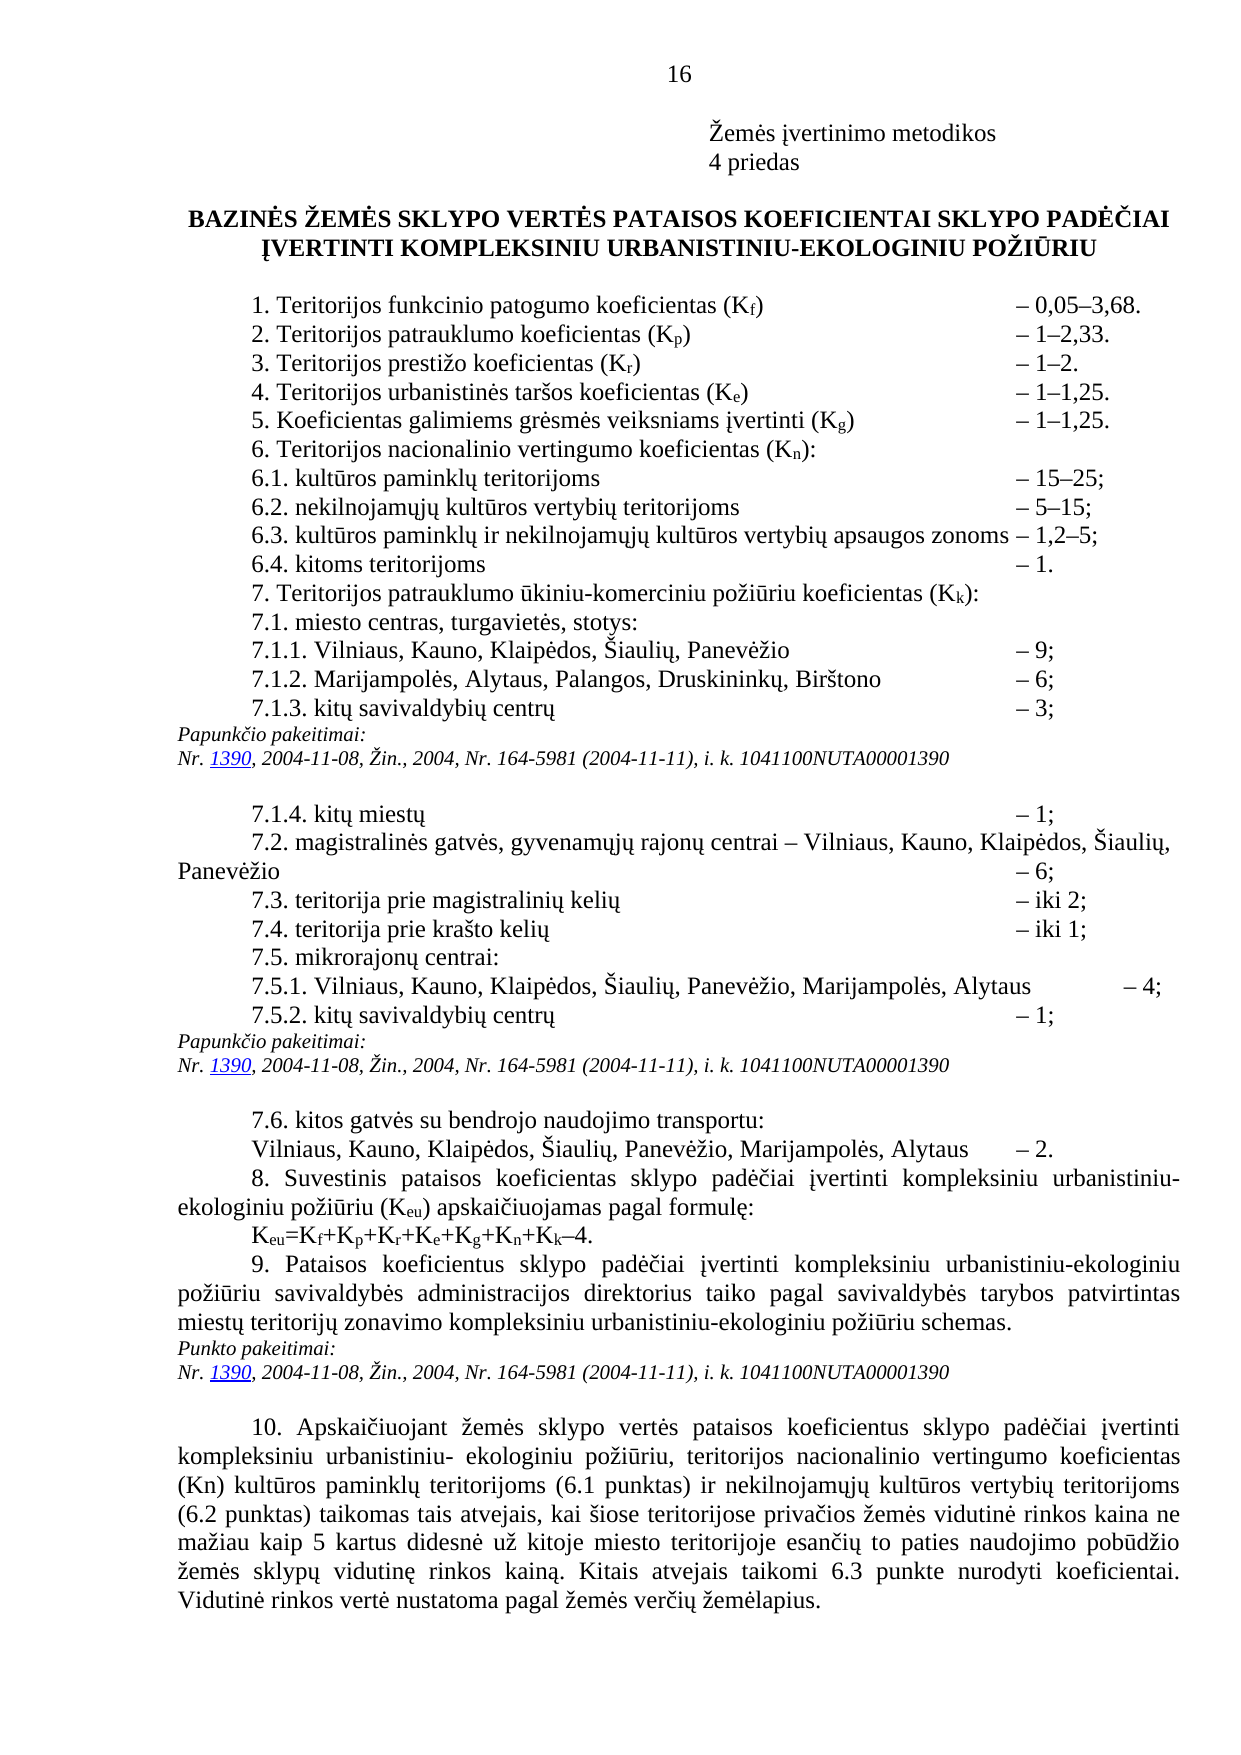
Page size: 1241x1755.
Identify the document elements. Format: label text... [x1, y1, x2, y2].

text Punkto pakeitimai: [177, 1336, 1181, 1360]
text 7.1.4. kitų miestų – 1; [177, 799, 1181, 827]
text 3. Teritorijos prestižo koeficientas (Kr) – 1–2. [177, 348, 1181, 377]
text 6.1. kultūros paminklų teritorijoms – 15–25; [177, 463, 1181, 492]
text 4 priedas [177, 147, 1181, 176]
text Nr. 1390, 2004-11-08, Žin., 2004, Nr. 164-5981 (2004-11-11), i. k. 1041100NUTA00001390 [177, 746, 1181, 770]
text Vilniaus, Kauno, Klaipėdos, Šiaulių, Panevėžio, Marijampolės, Alytaus – 2. [177, 1134, 1181, 1163]
text 7. Teritorijos patrauklumo ūkiniu-komerciniu požiūriu koeficientas (Kk): [177, 578, 1181, 607]
text 7.5.1. Vilniaus, Kauno, Klaipėdos, Šiaulių, Panevėžio, Marijampolės, Alytaus – 4; [177, 971, 1181, 1000]
text 7.1.3. kitų savivaldybių centrų – 3; [177, 693, 1181, 722]
text Bazinės žemės sklypo vertės pataisos koeficientai sklypo padėčiai įvertinti kompleksiniu urbanistiniu-ekologiniu požiūriu [177, 204, 1181, 262]
text Žemės įvertinimo metodikos [709, 118, 1181, 147]
text 6.3. kultūros paminklų ir nekilnojamųjų kultūros vertybių apsaugos zonoms – 1,2–5; [177, 521, 1181, 549]
text 1. Teritorijos funkcinio patogumo koeficientas (Kf) – 0,05–3,68. [177, 291, 1181, 319]
text 7.5.2. kitų savivaldybių centrų – 1; [177, 1000, 1181, 1029]
text 5. Koeficientas galimiems grėsmės veiksniams įvertinti (Kg) – 1–1,25. [177, 406, 1181, 434]
text 7.1.2. Marijampolės, Alytaus, Palangos, Druskininkų, Birštono – 6; [177, 664, 1181, 693]
text Keu=Kf+Kp+Kr+Ke+Kg+Kn+Kk–4. [177, 1221, 1181, 1249]
text 10. Apskaičiuojant žemės sklypo vertės pataisos koeficientus sklypo padėčiai įvertinti kompleksiniu urbanistiniu- ekologiniu požiūriu, teritorijos nacionalinio vertingumo koeficientas (Kn) kultūros paminklų teritorijoms (6.1 punktas) ir nekilnojamųjų kultūros vertybių teritorijoms (6.2 punktas) taikomas tais atvejais, kai šiose teritorijose privačios žemės vidutinė rinkos kaina ne mažiau kaip 5 kartus didesnė už kitoje miesto teritorijoje esančių to paties naudojimo pobūdžio žemės sklypų vidutinę rinkos kainą. Kitais atvejais taikomi 6.3 punkte nurodyti koeficientai. Vidutinė rinkos vertė nustatoma pagal žemės verčių žemėlapius. [177, 1412, 1181, 1614]
text 7.4. teritorija prie krašto kelių – iki 1; [177, 914, 1181, 942]
text 2. Teritorijos patrauklumo koeficientas (Kp) – 1–2,33. [177, 319, 1181, 348]
text 7.5. mikrorajonų centrai: [177, 942, 1181, 971]
text 7.6. kitos gatvės su bendrojo naudojimo transportu: [177, 1106, 1181, 1134]
text 7.1.1. Vilniaus, Kauno, Klaipėdos, Šiaulių, Panevėžio – 9; [177, 636, 1181, 664]
text 4. Teritorijos urbanistinės taršos koeficientas (Ke) – 1–1,25. [177, 377, 1181, 406]
text Papunkčio pakeitimai: [177, 722, 1181, 746]
text 7.3. teritorija prie magistralinių kelių – iki 2; [177, 885, 1181, 914]
text 8. Suvestinis pataisos koeficientas sklypo padėčiai įvertinti kompleksiniu urbanistiniu-ekologiniu požiūriu (Keu) apskaičiuojamas pagal formulę: [177, 1163, 1181, 1221]
text 6. Teritorijos nacionalinio vertingumo koeficientas (Kn): [177, 434, 1181, 463]
text 9. Pataisos koeficientus sklypo padėčiai įvertinti kompleksiniu urbanistiniu-ekologiniu požiūriu savivaldybės administracijos direktorius taiko pagal savivaldybės tarybos patvirtintas miestų teritorijų zonavimo kompleksiniu urbanistiniu-ekologiniu požiūriu schemas. [177, 1249, 1181, 1336]
text Nr. 1390, 2004-11-08, Žin., 2004, Nr. 164-5981 (2004-11-11), i. k. 1041100NUTA00001390 [177, 1053, 1181, 1077]
text 7.1. miesto centras, turgavietės, stotys: [177, 607, 1181, 636]
text Nr. 1390, 2004-11-08, Žin., 2004, Nr. 164-5981 (2004-11-11), i. k. 1041100NUTA00001390 [177, 1360, 1181, 1384]
text 6.4. kitoms teritorijoms – 1. [177, 549, 1181, 578]
text 7.2. magistralinės gatvės, gyvenamųjų rajonų centrai – Vilniaus, Kauno, Klaipėdos, Šiaulių, Panevėžio – 6; [177, 827, 1181, 885]
text 6.2. nekilnojamųjų kultūros vertybių teritorijoms – 5–15; [177, 492, 1181, 521]
text Papunkčio pakeitimai: [177, 1029, 1181, 1053]
